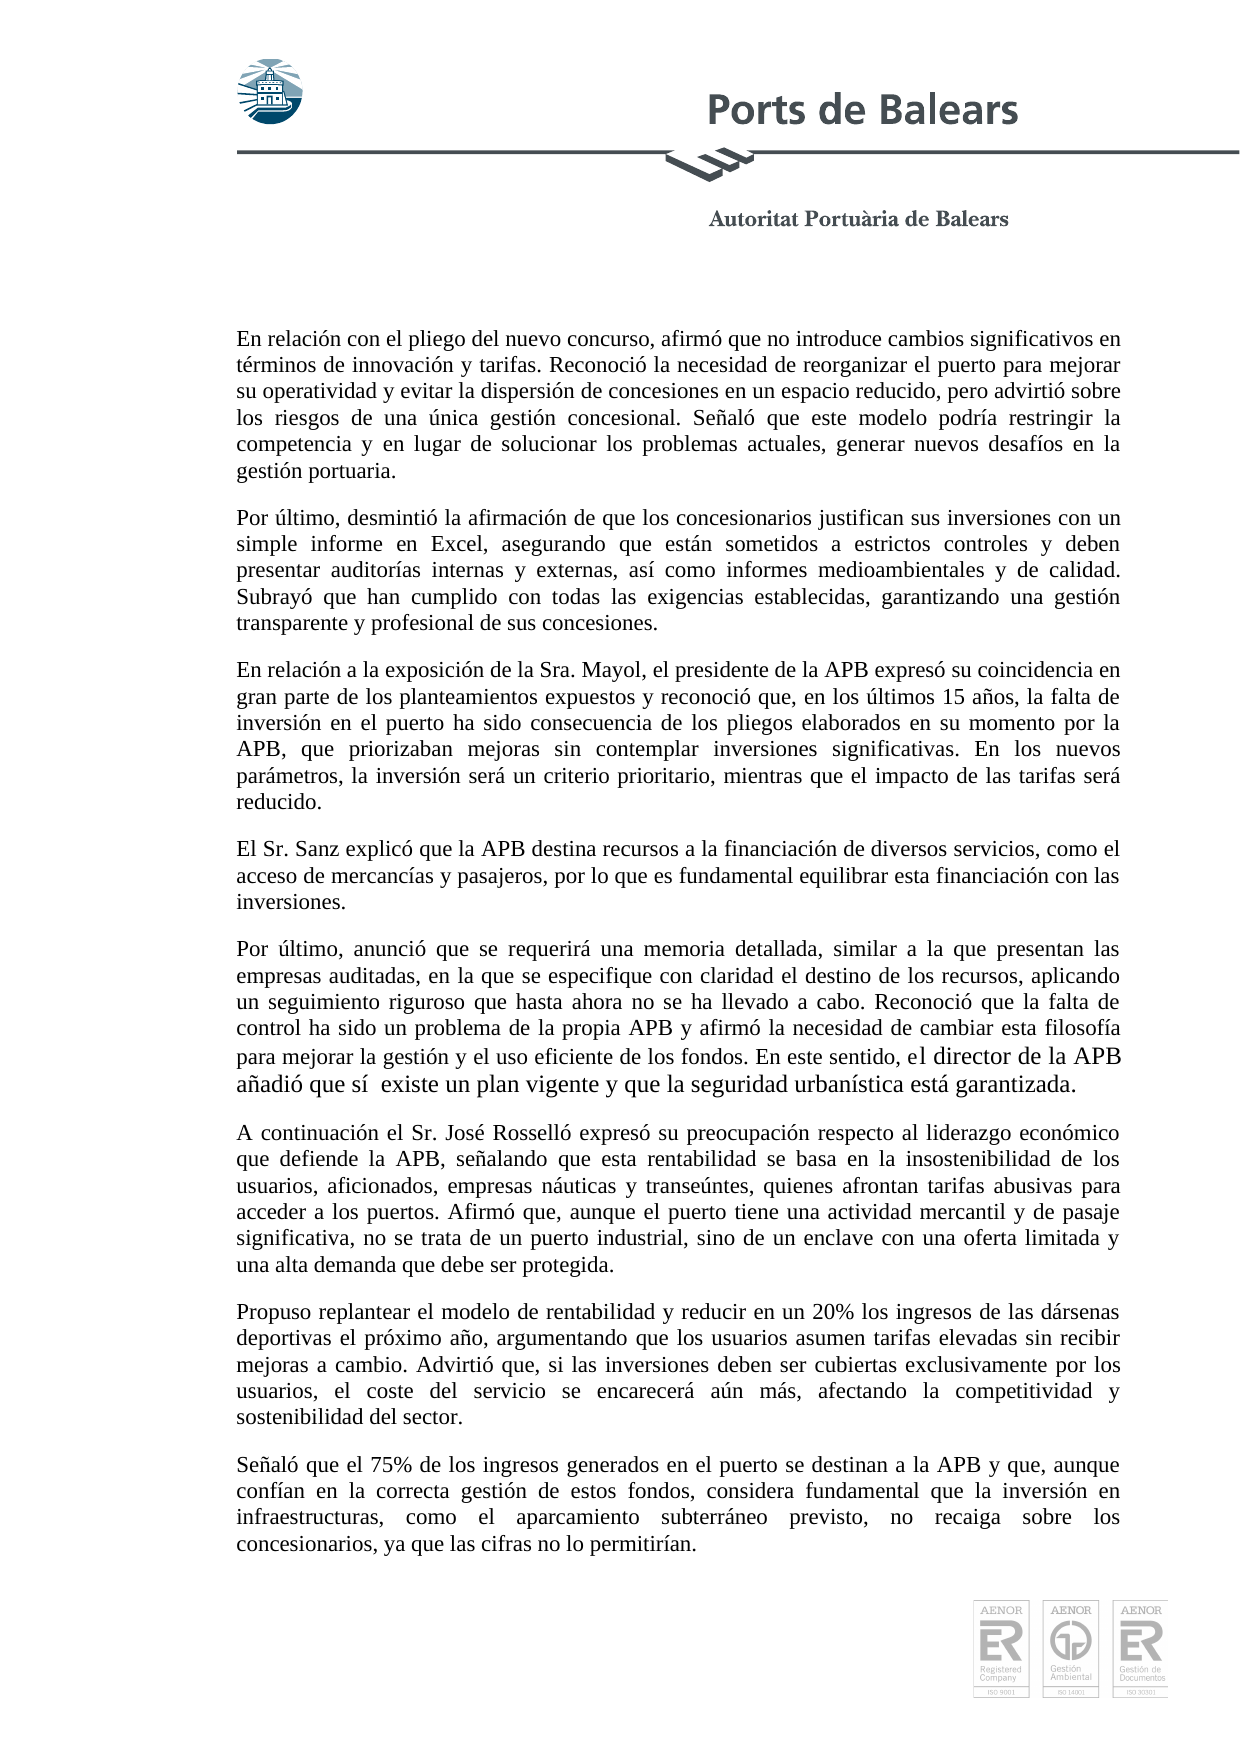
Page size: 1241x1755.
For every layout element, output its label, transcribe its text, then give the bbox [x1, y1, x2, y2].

text A continuación el Sr. José Rosselló expresó su preocupación respecto al liderazgo económico que defiende la APB, señalando que esta rentabilidad se basa en la insostenibilidad de los usuarios, aficionados, empresas náuticas y transeúntes, quienes afrontan tarifas abusivas para acceder a los puertos. Afirmó que, aunque el puerto tiene una actividad mercantil y de pasaje significativa, no se trata de un puerto industrial, sino de un enclave con una oferta limitada y una alta demanda que debe ser protegida. [236, 1119, 1122, 1277]
text En relación con el pliego del nuevo concurso, afirmó que no introduce cambios significativos en términos de innovación y tarifas. Reconoció la necesidad de reorganizar el puerto para mejorar su operatividad y evitar la dispersión de concesiones en un espacio reducido, pero advirtió sobre los riesgos de una única gestión concesional. Señaló que este modelo podría restringir la competencia y en lugar de solucionar los problemas actuales, generar nuevos desafíos en la gestión portuaria. [236, 325, 1122, 483]
text Por último, anunció que se requerirá una memoria detallada, similar a la que presentan las empresas auditadas, en la que se especifique con claridad el destino de los recursos, aplicando un seguimiento riguroso que hasta ahora no se ha llevado a cabo. Reconoció que la falta de control ha sido un problema de la propia APB y afirmó la necesidad de cambiar esta filosofía para mejorar la gestión y el uso eficiente de los fondos. En este sentido, el director de la APB añadió que sí existe un plan vigente y que la seguridad urbanística está garantizada. [236, 935, 1122, 1098]
text En relación a la exposición de la Sra. Mayol, el presidente de la APB expresó su coincidencia en gran parte de los planteamientos expuestos y reconoció que, en los últimos 15 años, la falta de inversión en el puerto ha sido consecuencia de los pliegos elaborados en su momento por la APB, que priorizaban mejoras sin contemplar inversiones significativas. En los nuevos parámetros, la inversión será un criterio prioritario, mientras que el impacto de las tarifas será reducido. [236, 656, 1122, 814]
text Propuso replantear el modelo de rentabilidad y reducir en un 20% los ingresos de las dársenas deportivas el próximo año, argumentando que los usuarios asumen tarifas elevadas sin recibir mejoras a cambio. Advirtió que, si las inversiones deben ser cubiertas exclusivamente por los usuarios, el coste del servicio se encarecerá aún más, afectando la competitividad y sostenibilidad del sector. [236, 1298, 1122, 1430]
text Señaló que el 75% de los ingresos generados en el puerto se destinan a la APB y que, aunque confían en la correcta gestión de estos fondos, considera fundamental que la inversión en infraestructuras, como el aparcamiento subterráneo previsto, no recaiga sobre los concesionarios, ya que las cifras no lo permitirían. [236, 1451, 1122, 1556]
text Por último, desmintió la afirmación de que los concesionarios justifican sus inversiones con un simple informe en Excel, asegurando que están sometidos a estrictos controles y deben presentar auditorías internas y externas, así como informes medioambientales y de calidad. Subrayó que han cumplido con todas las exigencias establecidas, garantizando una gestión transparente y profesional de sus concesiones. [236, 504, 1122, 636]
text El Sr. Sanz explicó que la APB destina recursos a la financiación de diversos servicios, como el acceso de mercancías y pasajeros, por lo que es fundamental equilibrar esta financiación con las inversiones. [236, 835, 1122, 914]
